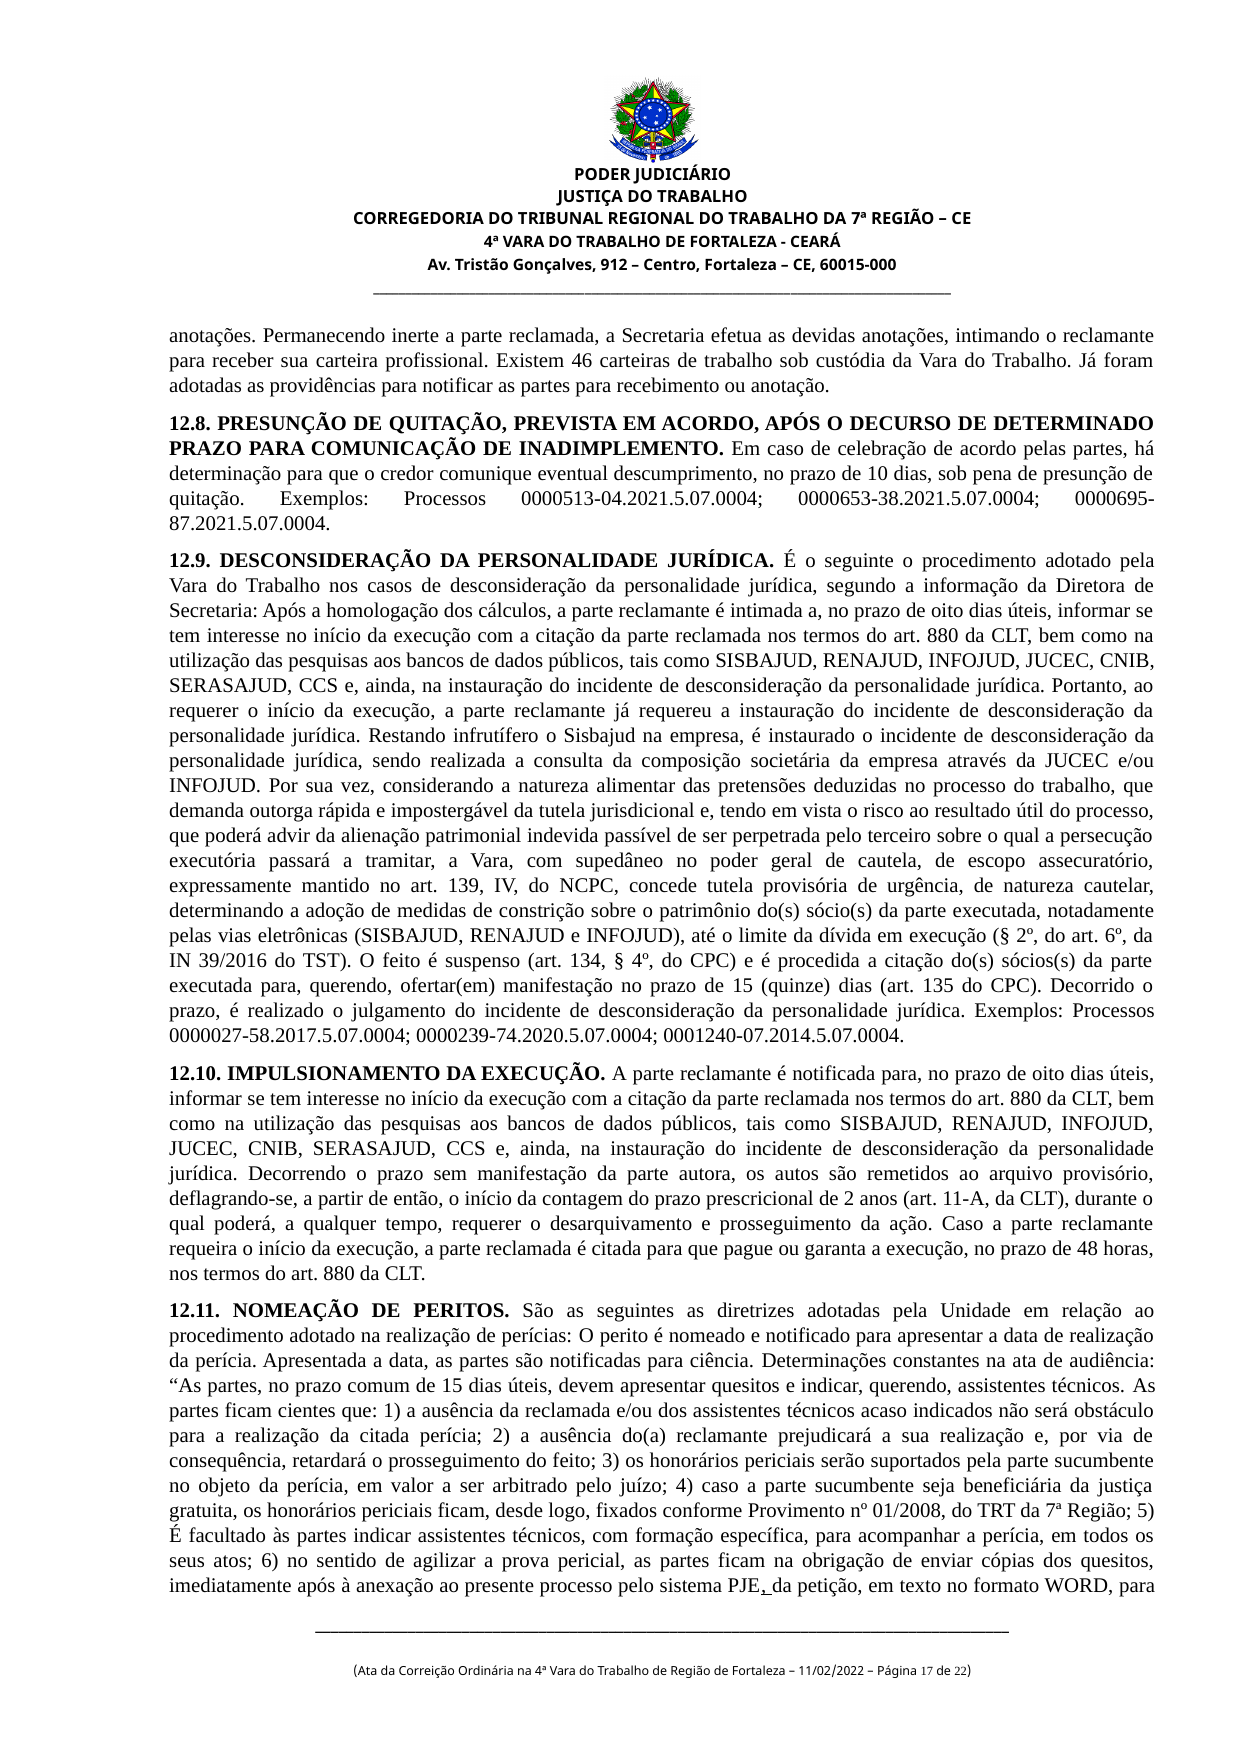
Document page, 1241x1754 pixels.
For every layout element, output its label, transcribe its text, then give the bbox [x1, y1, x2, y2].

text 12.8. PRESUNÇÃO DE QUITAÇÃO, PREVISTA EM ACORDO, APÓS O DECURSO DE DETERMINADO PRAZO PARA COMUNICAÇÃO DE INADIMPLEMENTO. Em caso de celebração de acordo pelas partes, há determinação para que o credor comunique eventual descumprimento, no prazo de 10 dias, sob pena de presunção de quitação. Exemplos: Processos 0000513-04.2021.5.07.0004; 0000653-38.2021.5.07.0004; 0000695-87.2021.5.07.0004. [169, 410, 1155, 535]
text 12.10. IMPULSIONAMENTO DA EXECUÇÃO. A parte reclamante é notificada para, no prazo de oito dias úteis, informar se tem interesse no início da execução com a citação da parte reclamada nos termos do art. 880 da CLT, bem como na utilização das pesquisas aos bancos de dados públicos, tais como SISBAJUD, RENAJUD, INFOJUD, JUCEC, CNIB, SERASAJUD, CCS e, ainda, na instauração do incidente de desconsideração da personalidade jurídica. Decorrendo o prazo sem manifestação da parte autora, os autos são remetidos ao arquivo provisório, deflagrando-se, a partir de então, o início da contagem do prazo prescricional de 2 anos (art. 11-A, da CLT), durante o qual poderá, a qualquer tempo, requerer o desarquivamento e prosseguimento da ação. Caso a parte reclamante requeira o início da execução, a parte reclamada é citada para que pague ou garanta a execução, no prazo de 48 horas, nos termos do art. 880 da CLT. [169, 1060, 1155, 1285]
text anotações. Permanecendo inerte a parte reclamada, a Secretaria efetua as devidas anotações, intimando o reclamante para receber sua carteira profissional. Existem 46 carteiras de trabalho sob custódia da Vara do Trabalho. Já foram adotadas as providências para notificar as partes para recebimento ou anotação. [169, 322, 1155, 397]
picture [604, 75, 700, 164]
text 12.9. DESCONSIDERAÇÃO DA PERSONALIDADE JURÍDICA. É o seguinte o procedimento adotado pela Vara do Trabalho nos casos de desconsideração da personalidade jurídica, segundo a informação da Diretora de Secretaria: Após a homologação dos cálculos, a parte reclamante é intimada a, no prazo de oito dias úteis, informar se tem interesse no início da execução com a citação da parte reclamada nos termos do art. 880 da CLT, bem como na utilização das pesquisas aos bancos de dados públicos, tais como SISBAJUD, RENAJUD, INFOJUD, JUCEC, CNIB, SERASAJUD, CCS e, ainda, na instauração do incidente de desconsideração da personalidade jurídica. Portanto, ao requerer o início da execução, a parte reclamante já requereu a instauração do incidente de desconsideração da personalidade jurídica. Restando infrutífero o Sisbajud na empresa, é instaurado o incidente de desconsideração da personalidade jurídica, sendo realizada a consulta da composição societária da empresa através da JUCEC e/ou INFOJUD. Por sua vez, considerando a natureza alimentar das pretensões deduzidas no processo do trabalho, que demanda outorga rápida e impostergável da tutela jurisdicional e, tendo em vista o risco ao resultado útil do processo, que poderá advir da alienação patrimonial indevida passível de ser perpetrada pelo terceiro sobre o qual a persecução executória passará a tramitar, a Vara, com supedâneo no poder geral de cautela, de escopo assecuratório, expressamente mantido no art. 139, IV, do NCPC, concede tutela provisória de urgência, de natureza cautelar, determinando a adoção de medidas de constrição sobre o patrimônio do(s) sócio(s) da parte executada, notadamente pelas vias eletrônicas (SISBAJUD, RENAJUD e INFOJUD), até o limite da dívida em execução (§ 2º, do art. 6º, da IN 39/2016 do TST). O feito é suspenso (art. 134, § 4º, do CPC) e é procedida a citação do(s) sócios(s) da parte executada para, querendo, ofertar(em) manifestação no prazo de 15 (quinze) dias (art. 135 do CPC). Decorrido o prazo, é realizado o julgamento do incidente de desconsideração da personalidade jurídica. Exemplos: Processos 0000027-58.2017.5.07.0004; 0000239-74.2020.5.07.0004; 0001240-07.2014.5.07.0004. [169, 547, 1155, 1047]
text 12.11. NOMEAÇÃO DE PERITOS. São as seguintes as diretrizes adotadas pela Unidade em relação ao procedimento adotado na realização de perícias: O perito é nomeado e notificado para apresentar a data de realização da perícia. Apresentada a data, as partes são notificadas para ciência. Determinações constantes na ata de audiência: “As partes, no prazo comum de 15 dias úteis, devem apresentar quesitos e indicar, querendo, assistentes técnicos. As partes ficam cientes que: 1) a ausência da reclamada e/ou dos assistentes técnicos acaso indicados não será obstáculo para a realização da citada perícia; 2) a ausência do(a) reclamante prejudicará a sua realização e, por via de consequência, retardará o prosseguimento do feito; 3) os honorários periciais serão suportados pela parte sucumbente no objeto da perícia, em valor a ser arbitrado pelo juízo; 4) caso a parte sucumbente seja beneficiária da justiça gratuita, os honorários periciais ficam, desde logo, fixados conforme Provimento nº 01/2008, do TRT da 7ª Região; 5) É facultado às partes indicar assistentes técnicos, com formação específica, para acompanhar a perícia, em todos os seus atos; 6) no sentido de agilizar a prova pericial, as partes ficam na obrigação de enviar cópias dos quesitos, imediatamente após à anexação ao presente processo pelo sistema PJE, da petição, em texto no formato WORD, para [169, 1297, 1155, 1597]
